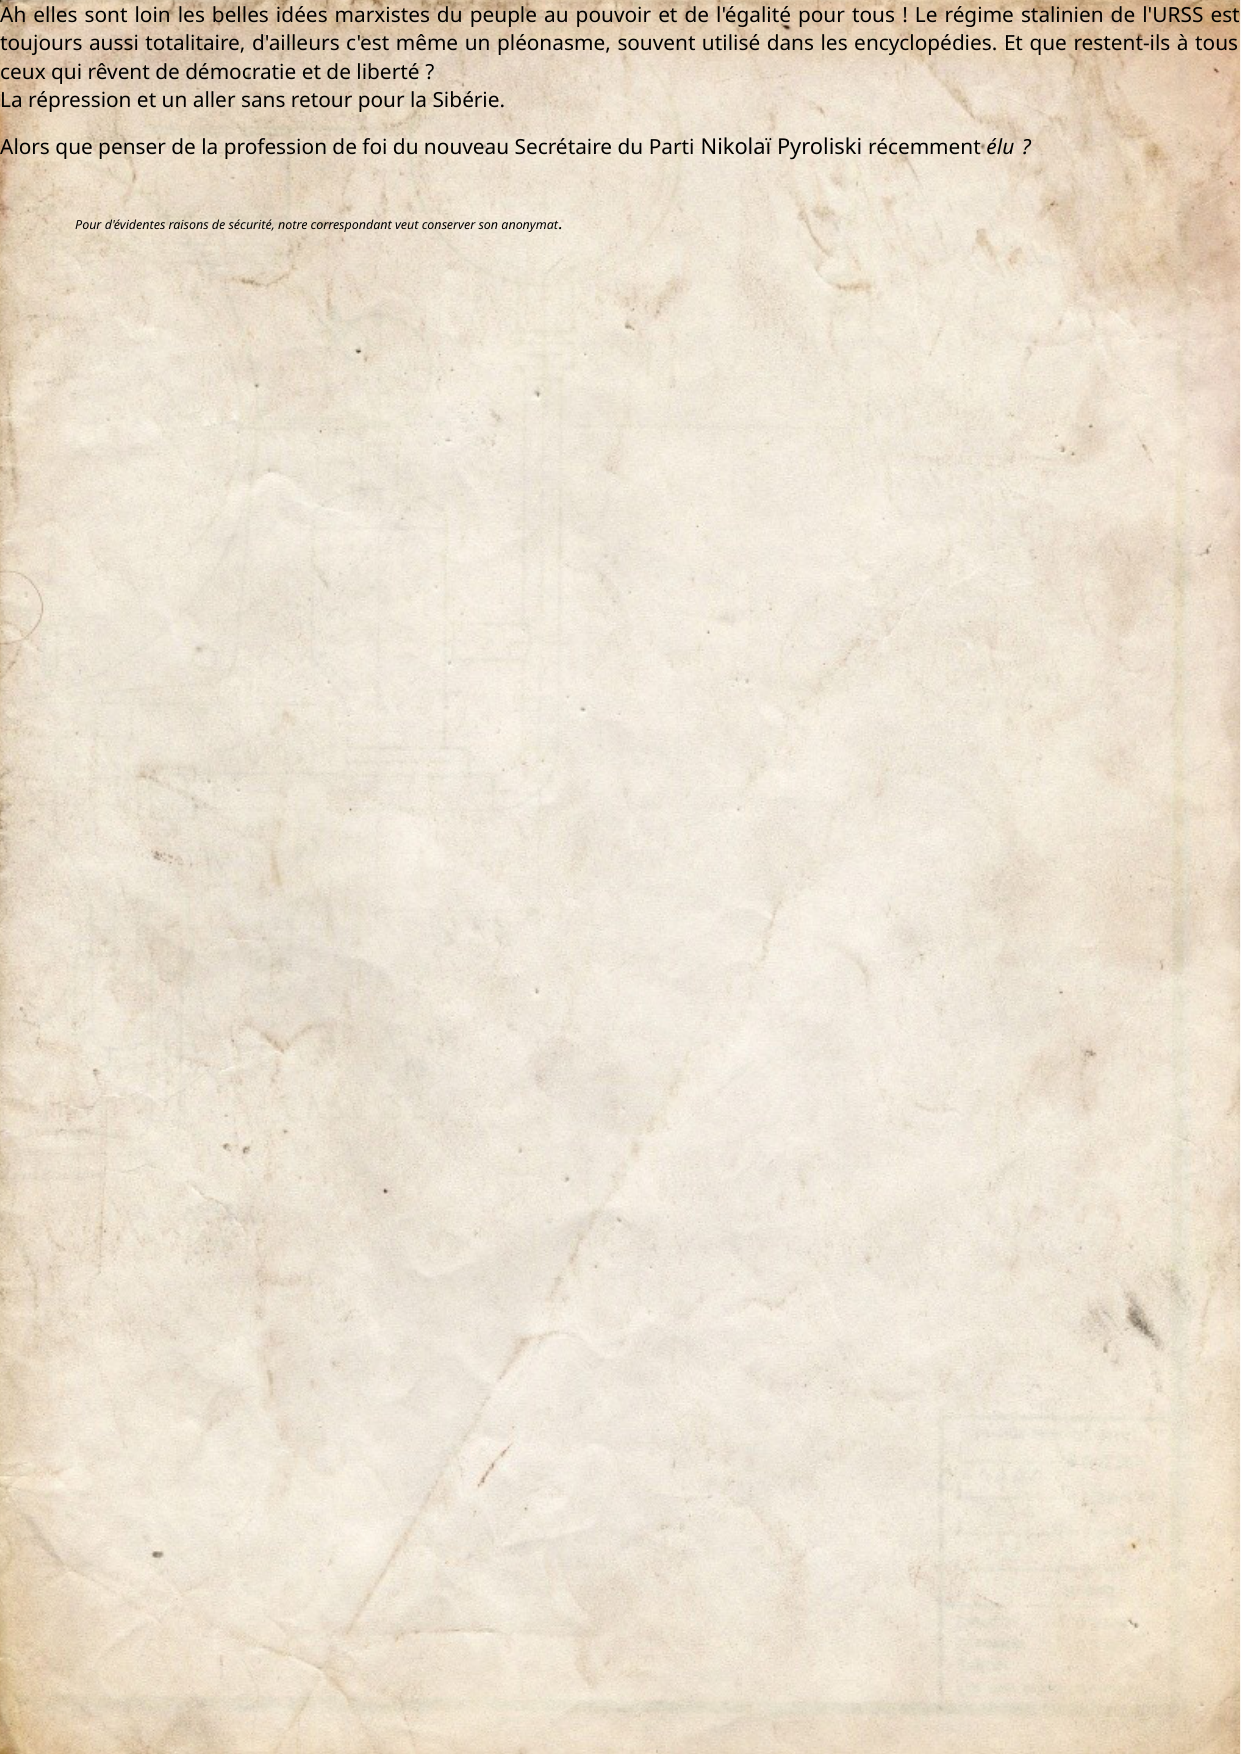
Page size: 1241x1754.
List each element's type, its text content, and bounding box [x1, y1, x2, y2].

list Pour d'évidentes raisons de sécurité, notre correspondant veut conserver son anonymat. [37, 212, 1240, 234]
picture [220, 476, 1021, 1277]
text Alors que penser de la profession de foi du nouveau Secrétaire du Parti Nikolaï Pyroliski récemment élu ? [0, 131, 1240, 189]
text Ah elles sont loin les belles idées marxistes du peuple au pouvoir et de l'égalité pour tous ! Le régime stalinien de l'URSS est toujours aussi totalitaire, d'ailleurs c'est même un pléonasme, souvent utilisé dans les encyclopédies. Et que restent-ils à tous ceux qui rêvent de démocratie et de liberté ? [0, 0, 1240, 85]
text La répression et un aller sans retour pour la Sibérie. [0, 85, 1240, 114]
